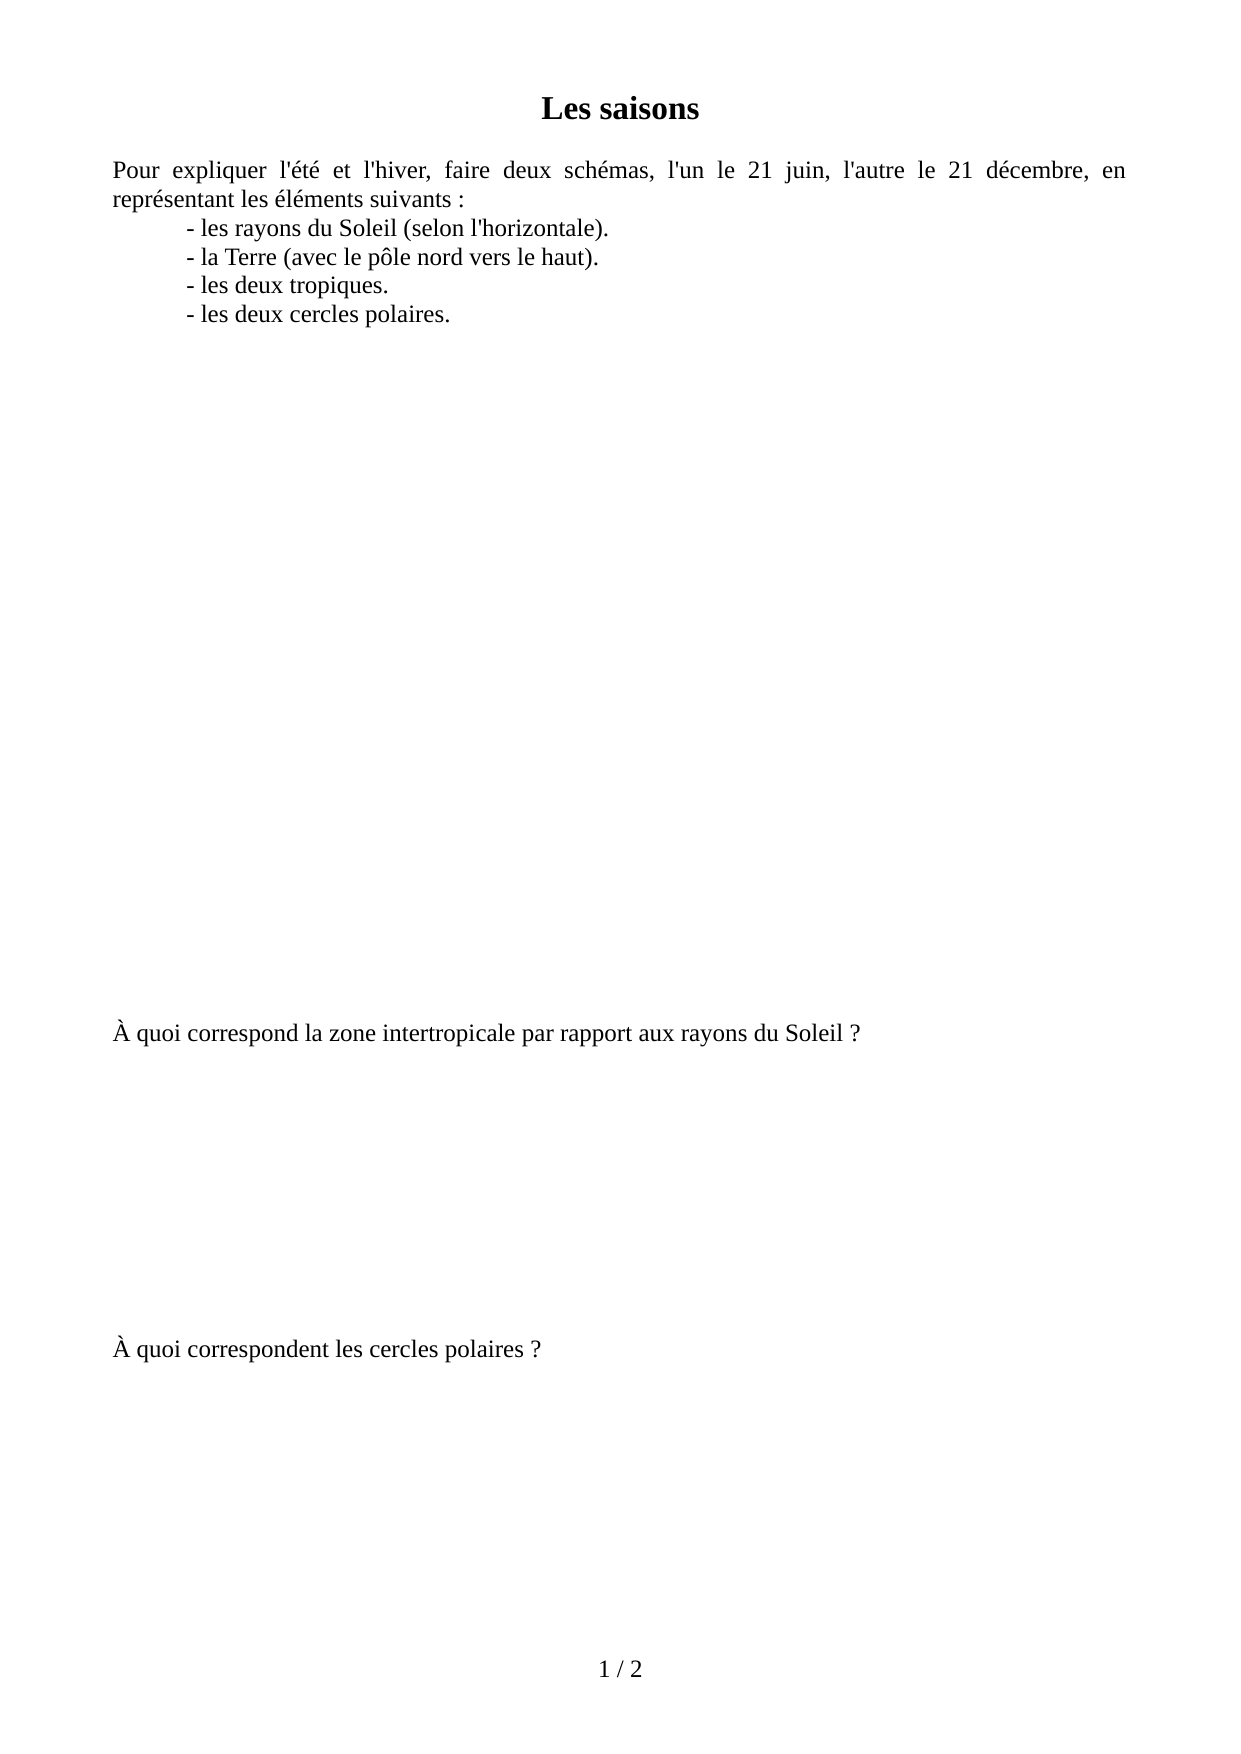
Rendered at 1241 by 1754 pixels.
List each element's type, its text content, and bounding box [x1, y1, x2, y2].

text - les deux tropiques. [112, 271, 1128, 299]
text À quoi correspondent les cercles polaires ? [112, 1334, 1128, 1363]
text Les saisons [112, 88, 1128, 127]
text Pour expliquer l'été et l'hiver, faire deux schémas, l'un le 21 juin, l'autre le 21 décembre, en représentant les éléments suivants : [112, 156, 1128, 213]
text - la Terre (avec le pôle nord vers le haut). [112, 242, 1128, 271]
text - les deux cercles polaires. [112, 299, 1128, 328]
text - les rayons du Soleil (selon l'horizontale). [112, 213, 1128, 242]
text À quoi correspond la zone intertropicale par rapport aux rayons du Soleil ? [112, 1018, 1128, 1047]
